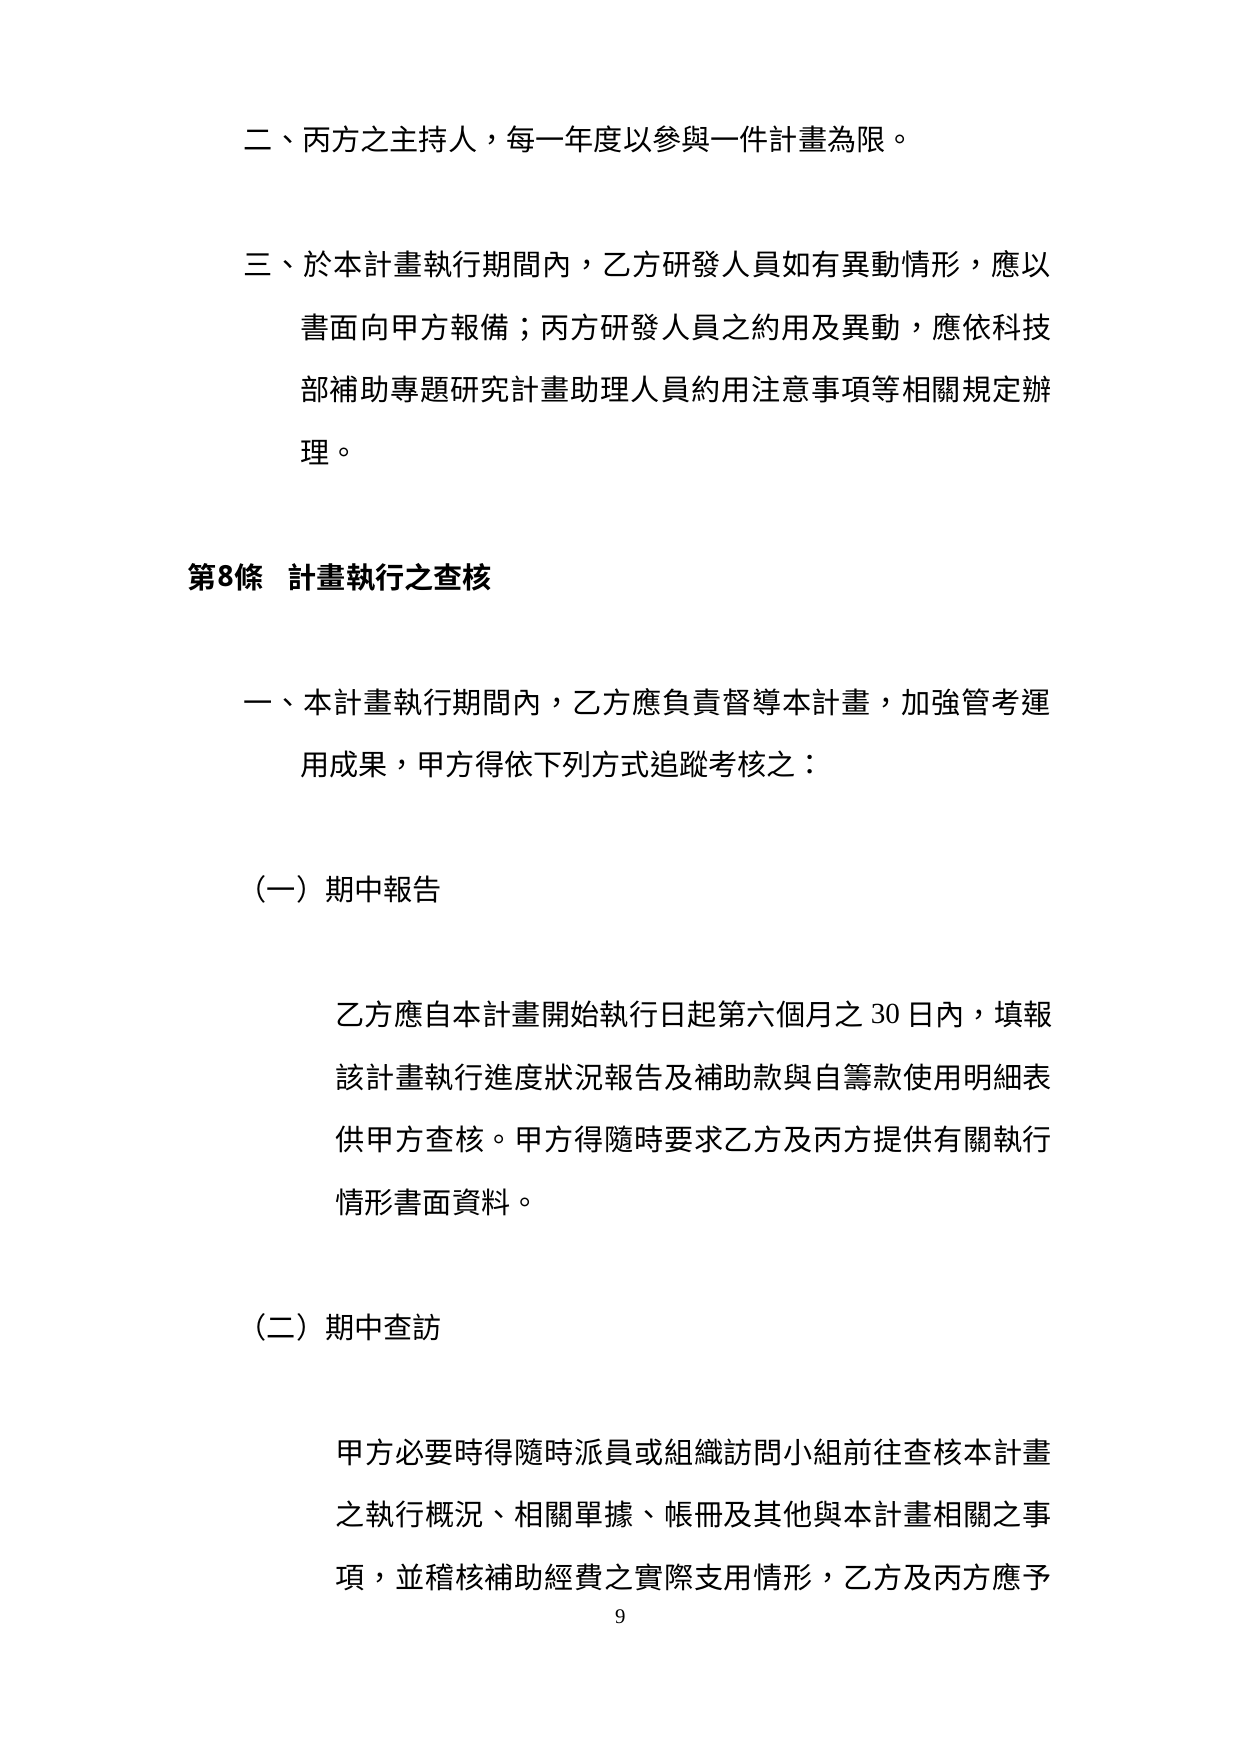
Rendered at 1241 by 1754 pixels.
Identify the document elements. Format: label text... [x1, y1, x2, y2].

text （二）期中查訪 [237, 1284, 1053, 1346]
text 三、於本計畫執行期間內，乙方研發人員如有異動情形，應以書面向甲方報備；丙方研發人員之約用及異動，應依科技部補助專題研究計畫助理人員約用注意事項等相關規定辦理。 [244, 221, 1053, 471]
text 二、丙方之主持人，每一年度以參與一件計畫為限。 [244, 96, 1053, 159]
list 計畫執行之查核 [187, 534, 1053, 596]
text 乙方應自本計畫開始執行日起第六個月之30日內，填報該計畫執行進度狀況報告及補助款與自籌款使用明細表供甲方查核。甲方得隨時要求乙方及丙方提供有關執行情形書面資料。 [335, 971, 1053, 1221]
text （一）期中報告 [237, 846, 1053, 909]
text 一、本計畫執行期間內，乙方應負責督導本計畫，加強管考運用成果，甲方得依下列方式追蹤考核之： [244, 659, 1053, 784]
text 甲方必要時得隨時派員或組織訪問小組前往查核本計畫之執行概況、相關單據、帳冊及其他與本計畫相關之事項，並稽核補助經費之實際支用情形，乙方及丙方應予 [335, 1409, 1053, 1596]
